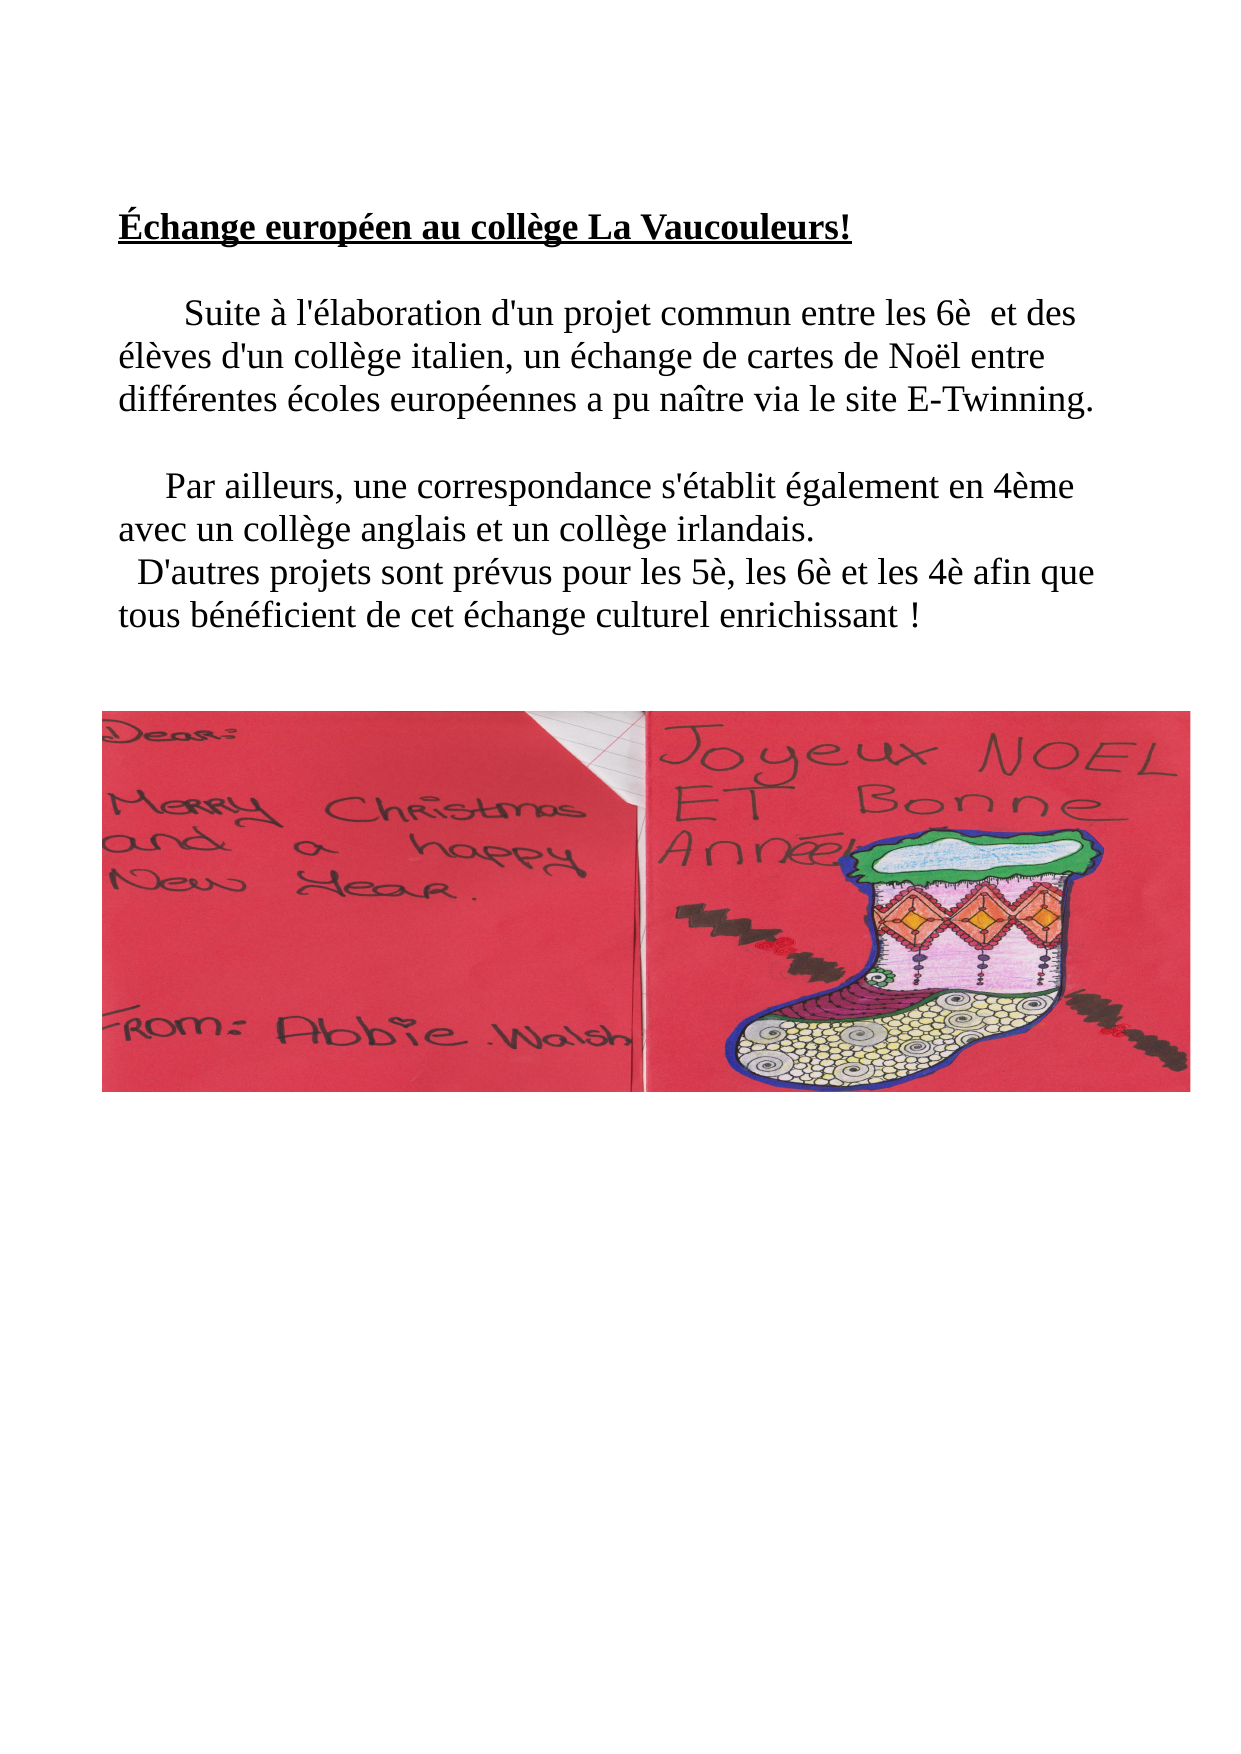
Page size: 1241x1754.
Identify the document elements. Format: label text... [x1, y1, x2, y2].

picture [102, 711, 1191, 1092]
text Échange européen au collège La Vaucouleurs! [118, 204, 1122, 247]
text Suite à l'élaboration d'un projet commun entre les 6è et des élèves d'un collège italien, un échange de cartes de Noël entre différentes écoles européennes a pu naître via le site E-Twinning. [118, 291, 1122, 420]
text D'autres projets sont prévus pour les 5è, les 6è et les 4è afin que tous bénéficient de cet échange culturel enrichissant ! [118, 549, 1122, 636]
text Par ailleurs, une correspondance s'établit également en 4ème avec un collège anglais et un collège irlandais. [118, 463, 1122, 549]
